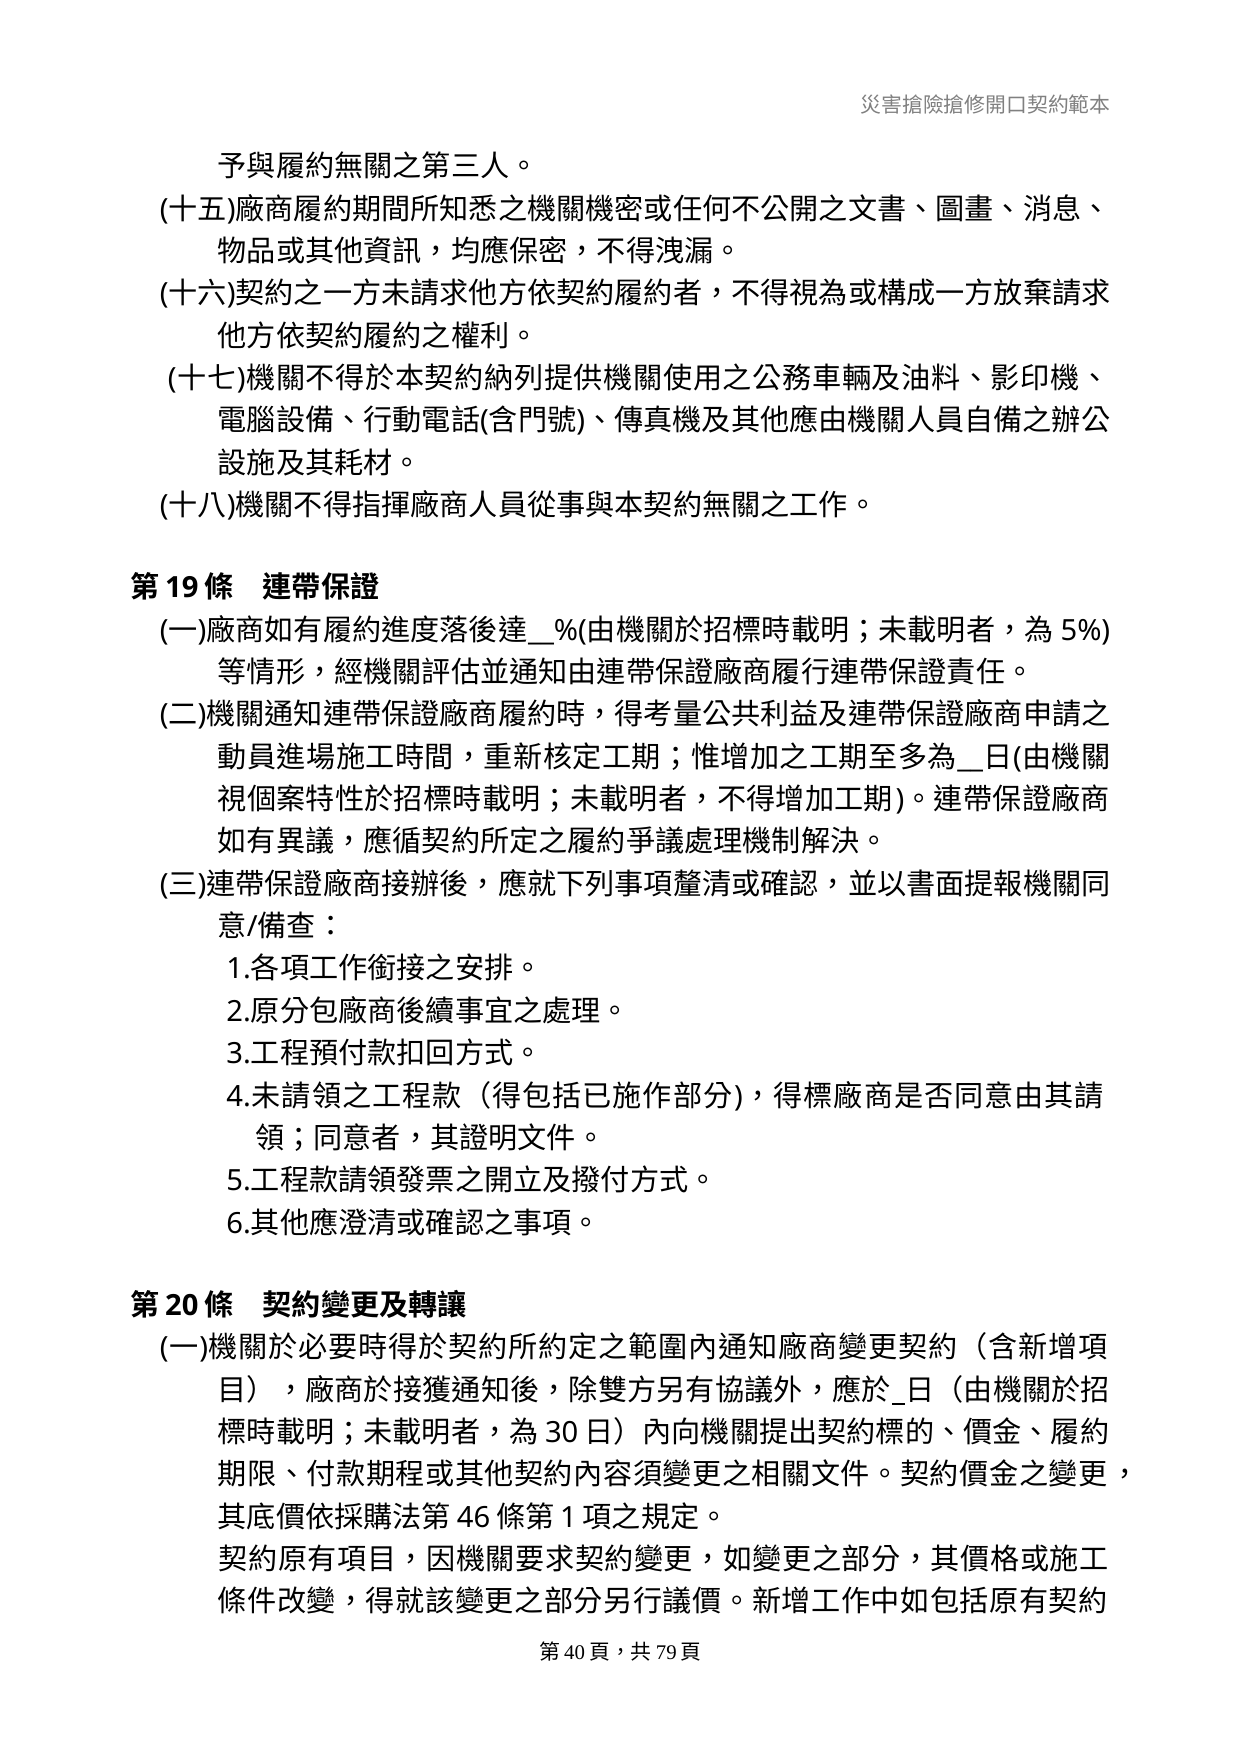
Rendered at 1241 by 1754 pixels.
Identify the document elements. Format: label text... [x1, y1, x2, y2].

text 1.各項工作銜接之安排。 [226, 945, 1104, 987]
text (一)機關於必要時得於契約所約定之範圍內通知廠商變更契約（含新增項目），廠商於接獲通知後，除雙方另有協議外，應於 日（由機關於招標時載明；未載明者，為30日）內向機關提出契約標的、價金、履約期限、付款期程或其他契約內容須變更之相關文件。契約價金之變更，其底價依採購法第46條第1項之規定。 [159, 1324, 1110, 1536]
text 3.工程預付款扣回方式。 [226, 1030, 1104, 1072]
text (十七)機關不得於本契約納列提供機關使用之公務車輛及油料、影印機、電腦設備、行動電話(含門號)、傳真機及其他應由機關人員自備之辦公設施及其耗材。 [159, 354, 1110, 482]
text (十八)機關不得指揮廠商人員從事與本契約無關之工作。 [159, 482, 1110, 524]
text (十五)廠商履約期間所知悉之機關機密或任何不公開之文書、圖畫、消息、物品或其他資訊，均應保密，不得洩漏。 [159, 185, 1110, 270]
text (一)廠商如有履約進度落後達__%(由機關於招標時載明；未載明者，為5%)等情形，經機關評估並通知由連帶保證廠商履行連帶保證責任。 [159, 606, 1110, 691]
text 第20條 契約變更及轉讓 [130, 1281, 1110, 1324]
text (二)機關通知連帶保證廠商履約時，得考量公共利益及連帶保證廠商申請之動員進場施工時間，重新核定工期；惟增加之工期至多為__日(由機關視個案特性於招標時載明；未載明者，不得增加工期)。連帶保證廠商如有異議，應循契約所定之履約爭議處理機制解決。 [159, 691, 1110, 860]
text 第19條 連帶保證 [130, 564, 1110, 606]
text 予與履約無關之第三人。 [159, 143, 1110, 185]
text 6.其他應澄清或確認之事項。 [226, 1199, 1104, 1242]
text 4.未請領之工程款（得包括已施作部分)，得標廠商是否同意由其請領；同意者，其證明文件。 [226, 1072, 1104, 1157]
text 2.原分包廠商後續事宜之處理。 [226, 987, 1104, 1030]
text 5.工程款請領發票之開立及撥付方式。 [226, 1157, 1104, 1199]
text 契約原有項目，因機關要求契約變更，如變更之部分，其價格或施工條件改變，得就該變更之部分另行議價。新增工作中如包括原有契約 [217, 1536, 1110, 1620]
text (十六)契約之一方未請求他方依契約履約者，不得視為或構成一方放棄請求他方依契約履約之權利。 [159, 270, 1110, 354]
text (三)連帶保證廠商接辦後，應就下列事項釐清或確認，並以書面提報機關同意/備查： [159, 860, 1110, 945]
